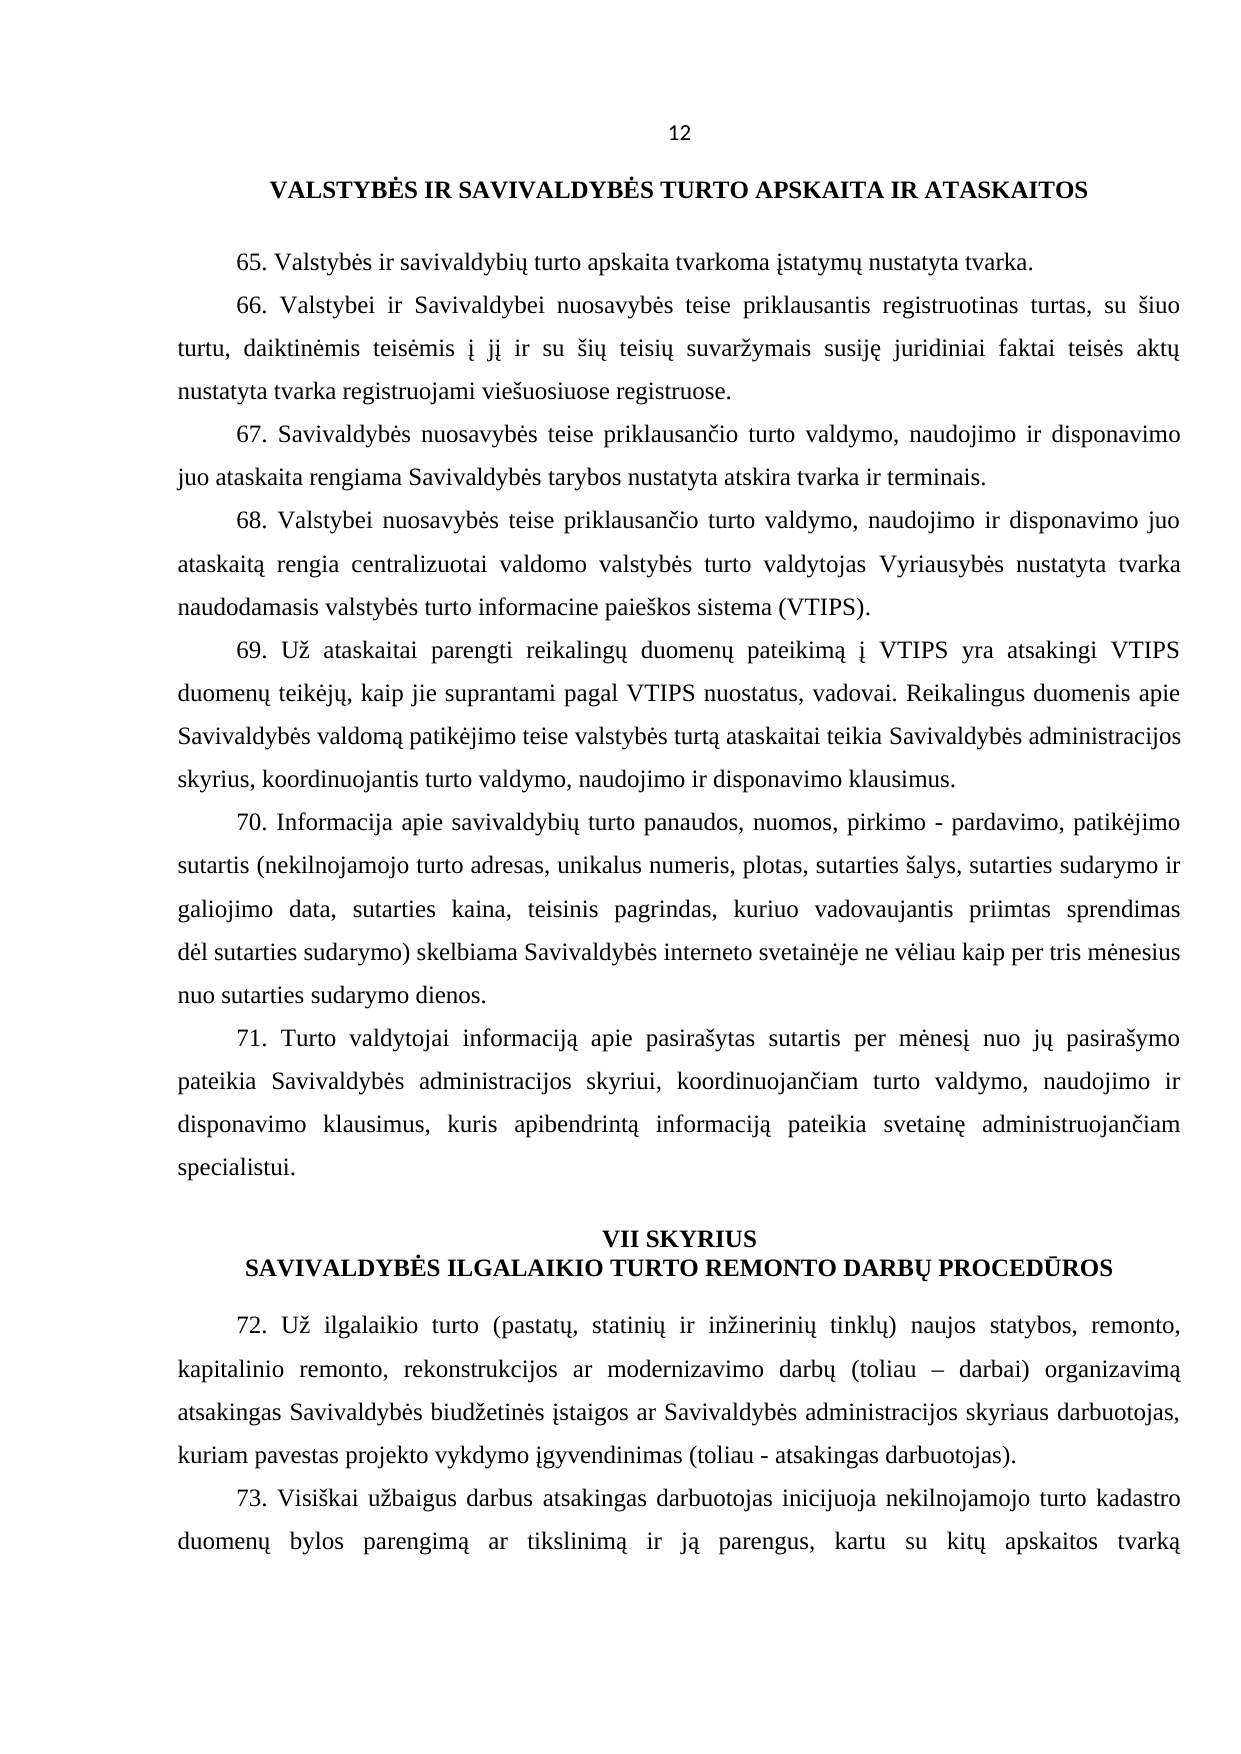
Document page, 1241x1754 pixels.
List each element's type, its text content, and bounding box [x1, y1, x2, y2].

text 72. Už ilgalaikio turto (pastatų, statinių ir inžinerinių tinklų) naujos statybos, remonto, kapitalinio remonto, rekonstrukcijos ar modernizavimo darbų (toliau – darbai) organizavimą atsakingas Savivaldybės biudžetinės įstaigos ar Savivaldybės administracijos skyriaus darbuotojas, kuriam pavestas projekto vykdymo įgyvendinimas (toliau - atsakingas darbuotojas). [177, 1311, 1181, 1469]
text 71. Turto valdytojai informaciją apie pasirašytas sutartis per mėnesį nuo jų pasirašymo pateikia Savivaldybės administracijos skyriui, koordinuojančiam turto valdymo, naudojimo ir disponavimo klausimus, kuris apibendrintą informaciją pateikia svetainę administruojančiam specialistui. [177, 1023, 1181, 1181]
text 67. Savivaldybės nuosavybės teise priklausančio turto valdymo, naudojimo ir disponavimo juo ataskaita rengiama Savivaldybės tarybos nustatyta atskira tvarka ir terminais. [177, 419, 1181, 491]
text 68. Valstybei nuosavybės teise priklausančio turto valdymo, naudojimo ir disponavimo juo ataskaitą rengia centralizuotai valdomo valstybės turto valdytojas Vyriausybės nustatyta tvarka naudodamasis valstybės turto informacine paieškos sistema (VTIPS). [177, 506, 1181, 621]
text 66. Valstybei ir Savivaldybei nuosavybės teise priklausantis registruotinas turtas, su šiuo turtu, daiktinėmis teisėmis į jį ir su šių teisių suvaržymais susiję juridiniai faktai teisės aktų nustatyta tvarka registruojami viešuosiuose registruose. [177, 290, 1181, 405]
text SAVIVALDYBĖS ILGALAIKIO TURTO REMONTO DARBŲ PROCEDŪROS [177, 1253, 1181, 1282]
text VALSTYBĖS IR SAVIVALDYBĖS TURTO APSKAITA IR ATASKAITOS [177, 175, 1181, 204]
text 65. Valstybės ir savivaldybių turto apskaita tvarkoma įstatymų nustatyta tvarka. [177, 247, 1181, 276]
text 73. Visiškai užbaigus darbus atsakingas darbuotojas inicijuoja nekilnojamojo turto kadastro duomenų bylos parengimą ar tikslinimą ir ją parengus, kartu su kitų apskaitos tvarką [177, 1483, 1181, 1555]
text 70. Informacija apie savivaldybių turto panaudos, nuomos, pirkimo - pardavimo, patikėjimo sutartis (nekilnojamojo turto adresas, unikalus numeris, plotas, sutarties šalys, sutarties sudarymo ir galiojimo data, sutarties kaina, teisinis pagrindas, kuriuo vadovaujantis priimtas sprendimas dėl sutarties sudarymo) skelbiama Savivaldybės interneto svetainėje ne vėliau kaip per tris mėnesius nuo sutarties sudarymo dienos. [177, 807, 1181, 1009]
text VII SKYRIUS [177, 1224, 1181, 1253]
text 69. Už ataskaitai parengti reikalingų duomenų pateikimą į VTIPS yra atsakingi VTIPS duomenų teikėjų, kaip jie suprantami pagal VTIPS nuostatus, vadovai. Reikalingus duomenis apie Savivaldybės valdomą patikėjimo teise valstybės turtą ataskaitai teikia Savivaldybės administracijos skyrius, koordinuojantis turto valdymo, naudojimo ir disponavimo klausimus. [177, 635, 1181, 793]
